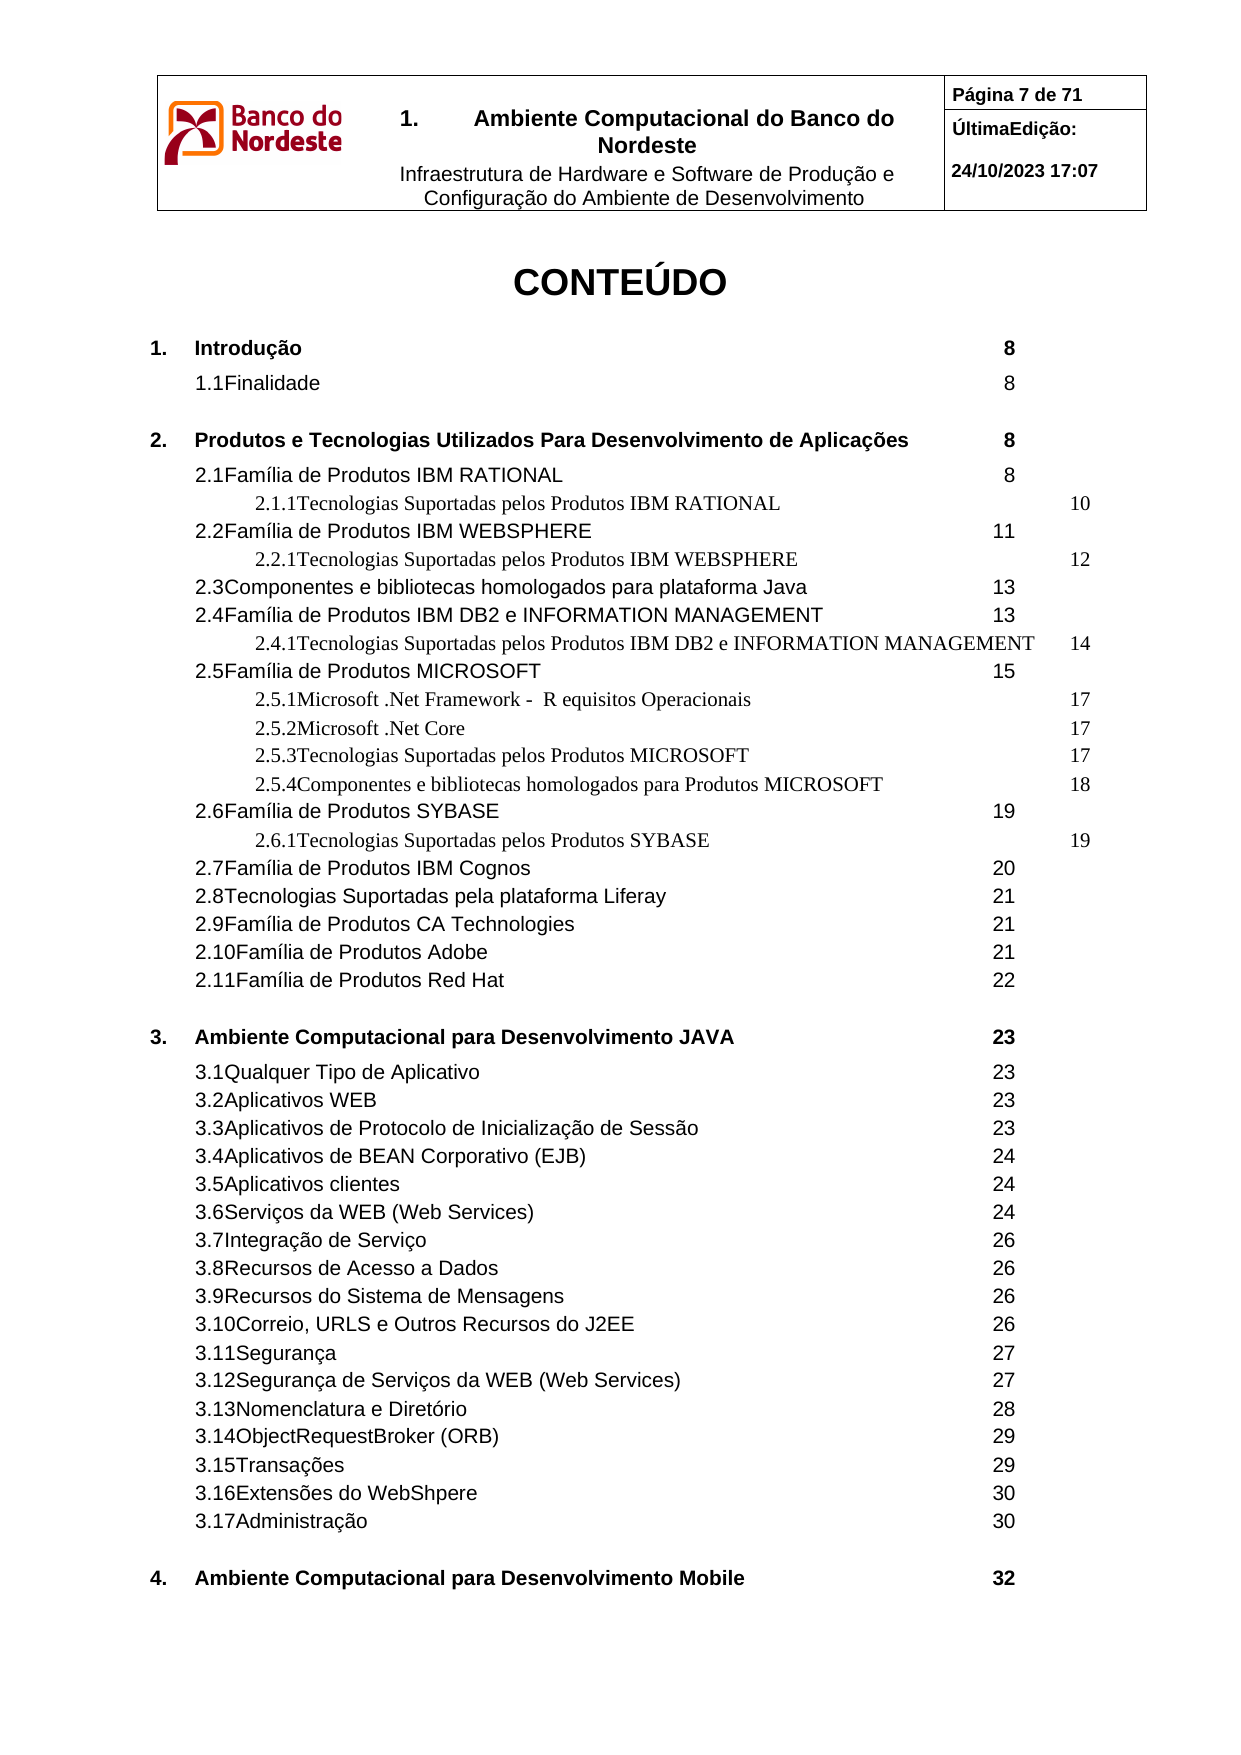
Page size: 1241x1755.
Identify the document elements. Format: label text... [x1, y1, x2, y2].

text 3.13 Nomenclatura e Diretório 28 [195, 1394, 1015, 1422]
text 2.1 Família de Produtos IBM RATIONAL 8 [195, 460, 1015, 488]
text 4. Ambiente Computacional para Desenvolvimento Mobile 32 [150, 1559, 1015, 1592]
text CONTEÚDO [150, 260, 1090, 303]
text 2.1.1 Tecnologias Suportadas pelos Produtos IBM RATIONAL 10 [253, 488, 1090, 516]
text 2.10 Família de Produtos Adobe 21 [195, 937, 1015, 965]
text 2.2 Família de Produtos IBM WEBSPHERE 11 [195, 516, 1015, 544]
text 2.9 Família de Produtos CA Technologies 21 [195, 909, 1015, 937]
text 2. Produtos e Tecnologias Utilizados Para Desenvolvimento de Aplicações 8 [150, 421, 1015, 454]
text 3.4 Aplicativos de BEAN Corporativo (EJB) 24 [195, 1141, 1015, 1169]
text 2.2.1 Tecnologias Suportadas pelos Produtos IBM WEBSPHERE 12 [253, 544, 1090, 572]
text 2.5.1 Microsoft .Net Framework - R equisitos Operacionais 17 [253, 684, 1090, 713]
text 2.5.2 Microsoft .Net Core 17 [253, 713, 1090, 741]
text 3.17 Administração 30 [195, 1506, 1015, 1534]
text 3.5 Aplicativos clientes 24 [195, 1169, 1015, 1197]
text 3.2 Aplicativos WEB 23 [195, 1085, 1015, 1113]
text 2.11 Família de Produtos Red Hat 22 [195, 965, 1015, 993]
text 1.1 Finalidade 8 [195, 368, 1015, 396]
text 3.11 Segurança 27 [195, 1338, 1015, 1366]
text 3.14 ObjectRequestBroker (ORB) 29 [195, 1422, 1015, 1450]
text 2.3 Componentes e bibliotecas homologados para plataforma Java 13 [195, 572, 1015, 601]
text 2.5.4 Componentes e bibliotecas homologados para Produtos MICROSOFT 18 [253, 769, 1090, 797]
text 2.5.3 Tecnologias Suportadas pelos Produtos MICROSOFT 17 [253, 741, 1090, 769]
text 3.6 Serviços da WEB (Web Services) 24 [195, 1197, 1015, 1226]
text 3.8 Recursos de Acesso a Dados 26 [195, 1253, 1015, 1282]
text 3.9 Recursos do Sistema de Mensagens 26 [195, 1282, 1015, 1309]
text 2.7 Família de Produtos IBM Cognos 20 [195, 853, 1015, 881]
text 3. Ambiente Computacional para Desenvolvimento JAVA 23 [150, 1018, 1015, 1051]
text 2.6.1 Tecnologias Suportadas pelos Produtos SYBASE 19 [253, 825, 1090, 853]
text 2.4 Família de Produtos IBM DB2 e INFORMATION MANAGEMENT 13 [195, 601, 1015, 628]
text 2.8 Tecnologias Suportadas pela plataforma Liferay 21 [195, 881, 1015, 909]
text 3.1 Qualquer Tipo de Aplicativo 23 [195, 1057, 1015, 1085]
text 3.16 Extensões do WebShpere 30 [195, 1478, 1015, 1506]
text 3.12 Segurança de Serviços da WEB (Web Services) 27 [195, 1366, 1015, 1394]
text 2.4.1 Tecnologias Suportadas pelos Produtos IBM DB2 e INFORMATION MANAGEMENT 14 [253, 628, 1090, 657]
text 2.6 Família de Produtos SYBASE 19 [195, 797, 1015, 825]
text 3.7 Integração de Serviço 26 [195, 1226, 1015, 1253]
text 2.5 Família de Produtos MICROSOFT 15 [195, 657, 1015, 684]
text 3.15 Transações 29 [195, 1450, 1015, 1478]
text 3.10 Correio, URLS e Outros Recursos do J2EE 26 [195, 1309, 1015, 1338]
text 1. Introdução 8 [150, 328, 1015, 362]
text 3.3 Aplicativos de Protocolo de Inicialização de Sessão 23 [195, 1113, 1015, 1141]
